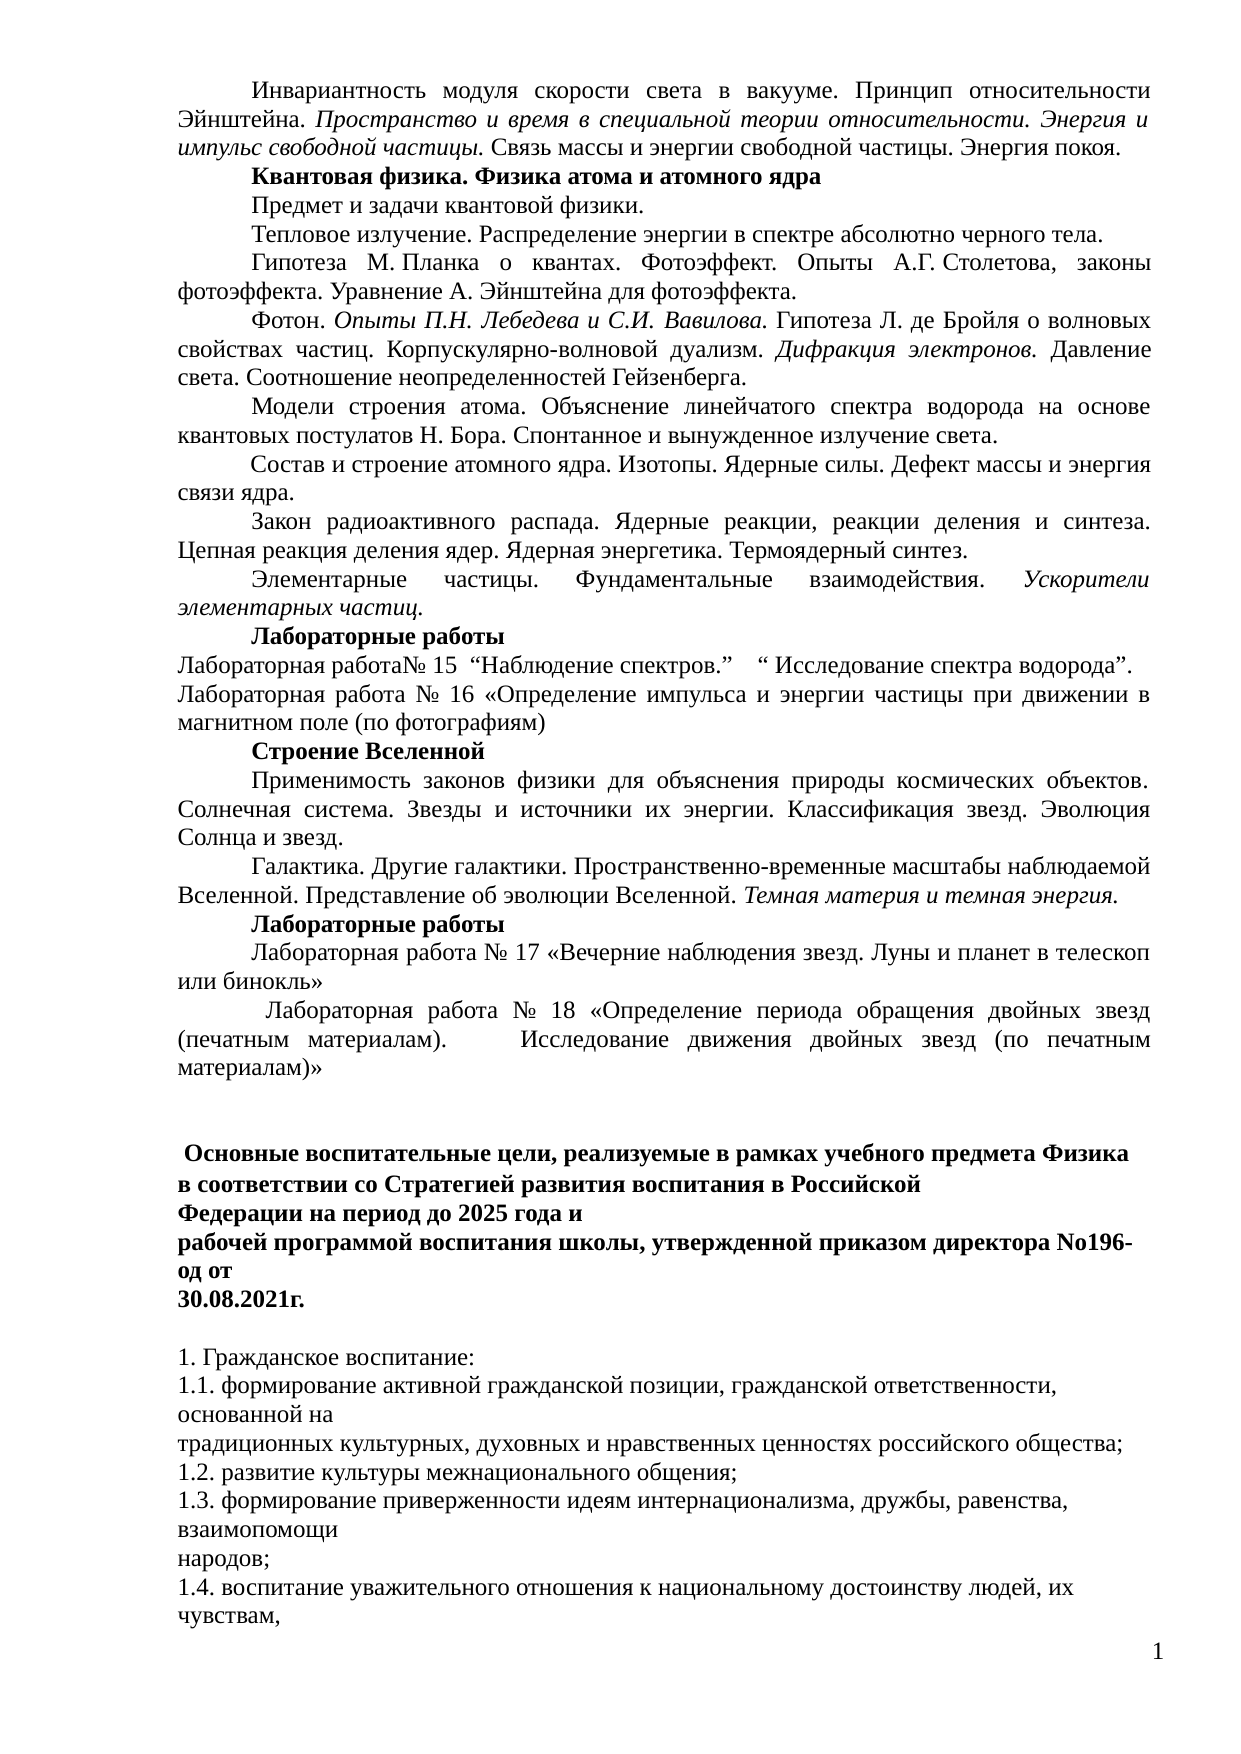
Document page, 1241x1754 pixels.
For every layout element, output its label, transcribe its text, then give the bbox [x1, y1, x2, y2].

text Закон радиоактивного распада. Ядерные реакции, реакции деления и синтеза. Цепная реакция деления ядер. Ядерная энергетика. Термоядерный синтез. [177, 506, 1152, 564]
text Инвариантность модуля скорости света в вакууме. Принцип относительности Эйнштейна. Пространство и время в специальной теории относительности. Энергия и импульс свободной частицы. Связь массы и энергии свободной частицы. Энергия покоя. [177, 75, 1152, 161]
text Квантовая физика. Физика атома и атомного ядра [177, 161, 1152, 190]
text Строение Вселенной [177, 736, 1152, 765]
text Лабораторная работа № 17 «Вечерние наблюдения звезд. Луны и планет в телескоп или бинокль» [177, 937, 1152, 995]
text Тепловое излучение. Распределение энергии в спектре абсолютно черного тела. [177, 219, 1152, 247]
text Галактика. Другие галактики. Пространственно-временные масштабы наблюдаемой Вселенной. Представление об эволюции Вселенной. Темная материя и темная энергия. [177, 851, 1152, 909]
text Гипотеза М. Планка о квантах. Фотоэффект. Опыты А.Г. Столетова, законы фотоэффекта. Уравнение А. Эйнштейна для фотоэффекта. [177, 247, 1152, 305]
text Лабораторная работа № 16 «Определение импульса и энергии частицы при движении в магнитном поле (по фотографиям) [177, 679, 1152, 736]
text Фотон. Опыты П.Н. Лебедева и С.И. Вавилова. Гипотеза Л. де Бройля о волновых свойствах частиц. Корпускулярно-­волновой дуализм. Дифракция электронов. Давление света. Соотношение неопределенностей Гейзенберга. [177, 305, 1152, 391]
text Основные воспитательные цели, реализуемые в рамках учебного предмета Физика в соответствии со Стратегией развития воспитания в Российской Федерации на период до 2025 года и рабочей программой воспитания школы, утвержденной приказом директора No196-од от 30.08.2021г. 1. Гражданское воспитание: 1.1. формирование активной гражданской позиции, гражданской ответственности, основанной на традиционных культурных, духовных и нравственных ценностях российского общества; 1.2. развитие культуры межнационального общения; 1.3. формирование приверженности идеям интернационализма, дружбы, равенства, взаимопомощи народов; 1.4. воспитание уважительного отношения к национальному достоинству людей, их чувствам, [177, 1135, 1152, 1629]
text Предмет и задачи квантовой физики. [177, 190, 1152, 219]
text Модели строения атома. Объяснение линейчатого спектра водорода на основе квантовых постулатов Н. Бора. Спонтанное и вынужденное излучение света. [177, 391, 1152, 449]
text Применимость законов физики для объяснения природы космических объектов. Солнечная система. Звезды и источники их энергии. Классификация звезд. Эволюция Солнца и звезд. [177, 765, 1152, 851]
text Состав и строение атомного ядра. Изотопы. Ядерные силы. Дефект массы и энергия связи ядра. [177, 449, 1152, 506]
text Лабораторная работа№ 15 “Наблюдение спектров.” “ Исследование спектра водорода”. [177, 650, 1152, 679]
text Лабораторные работы [177, 621, 1152, 650]
text Элементарные частицы. Фундаментальные взаимодействия. Ускорители элементарных частиц. [177, 564, 1152, 621]
text Лабораторные работы [177, 909, 1152, 937]
text Лабораторная работа № 18 «Определение периода обращения двойных звезд (печатным материалам). Исследование движения двойных звезд (по печатным материалам)» [177, 995, 1152, 1081]
